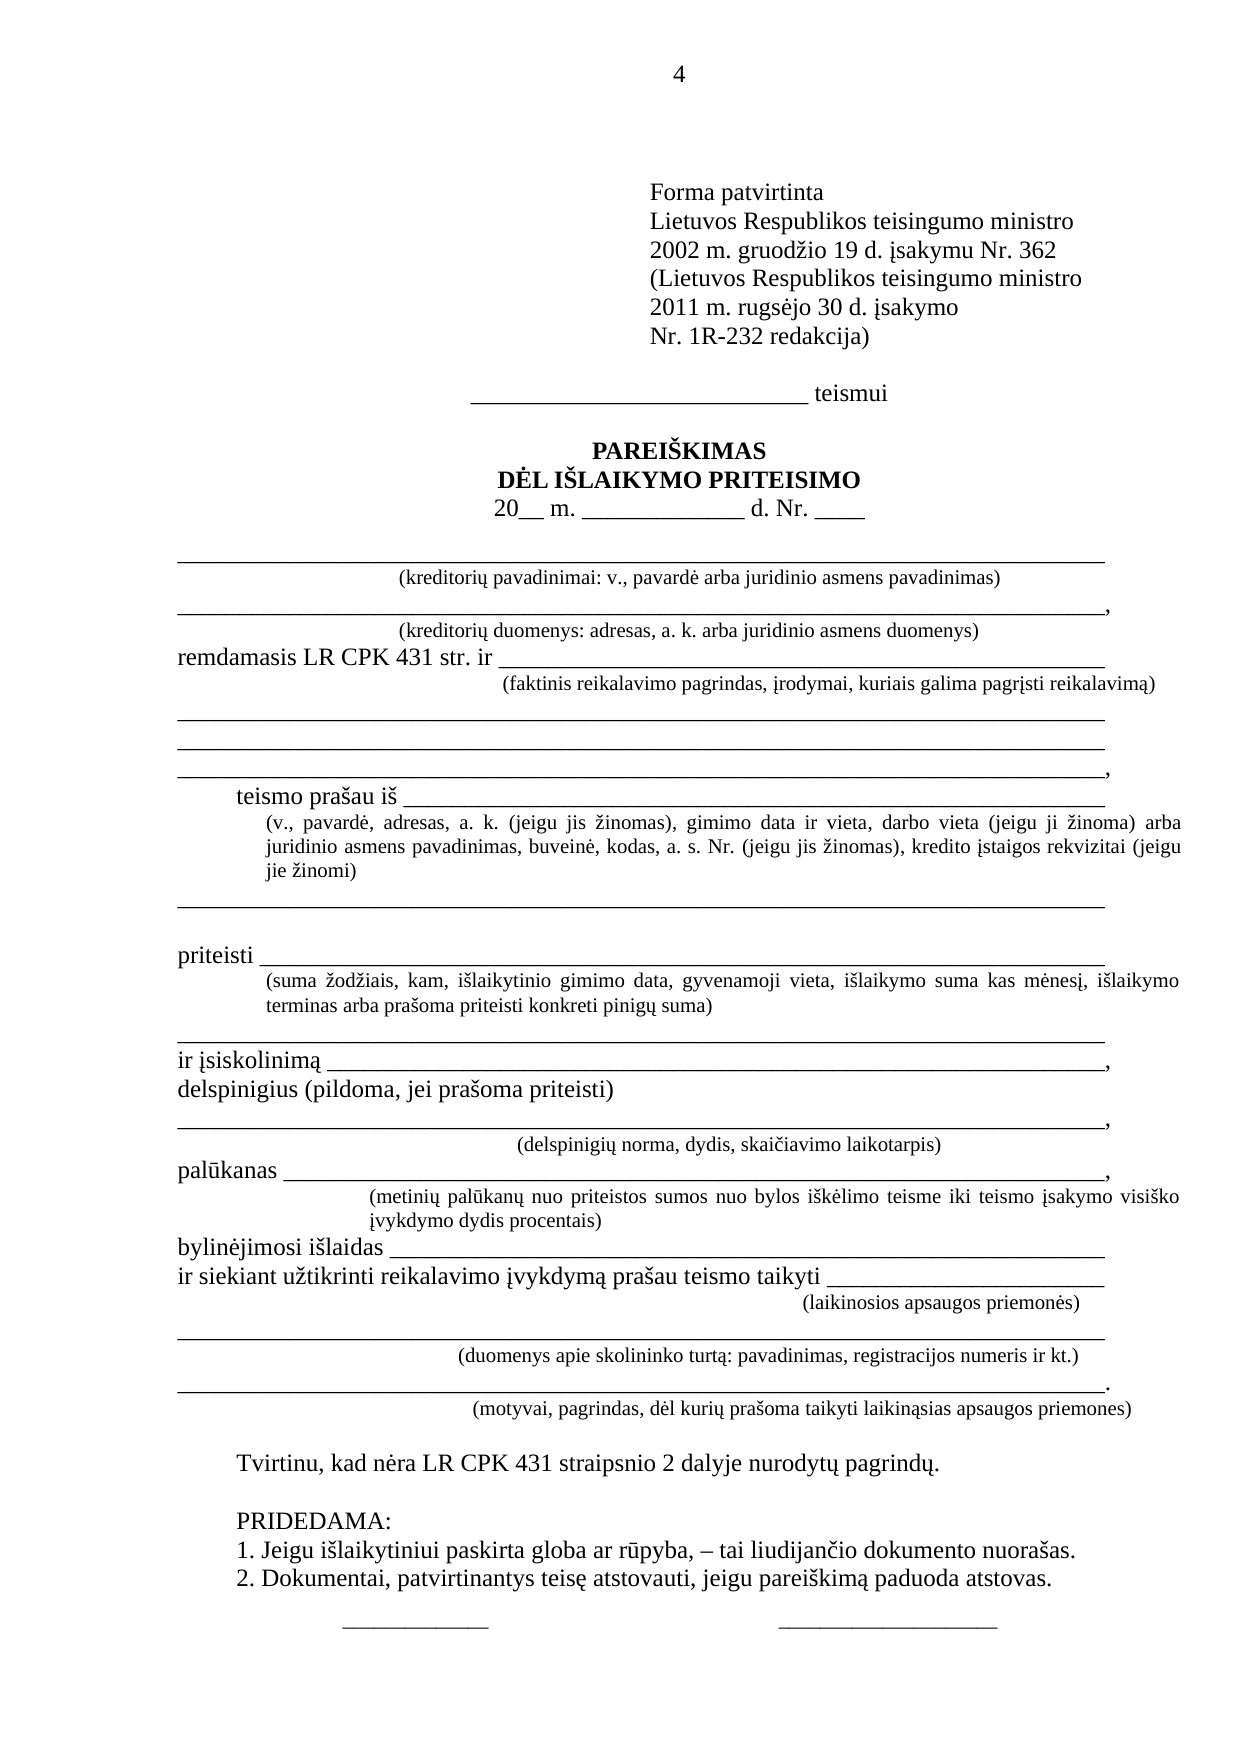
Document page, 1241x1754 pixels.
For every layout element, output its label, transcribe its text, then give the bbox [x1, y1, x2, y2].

text Tvirtinu, kad nėra LR CPK 431 straipsnio 2 dalyje nurodytų pagrindų. [177, 1448, 1181, 1477]
text (duomenys apie skolininko turtą: pavadinimas, registracijos numeris ir kt.) [177, 1343, 1181, 1367]
table_header ______________ [177, 1607, 653, 1631]
text Nr. 1R-232 redakcija) [649, 321, 1181, 350]
text (kreditorių pavadinimai: v., pavardė arba juridinio asmens pavadinimas) [177, 565, 1181, 589]
text PAREIŠKIMAS [177, 436, 1181, 465]
text 2. Dokumentai, patvirtinantys teisę atstovauti, jeigu pareiškimą paduoda atstovas. [177, 1563, 1181, 1592]
text _ , [177, 589, 1181, 618]
text 2002 m. gruodžio 19 d. įsakymu Nr. 362 [649, 235, 1181, 263]
text 20__ m. _____________ d. Nr. ____ [177, 493, 1181, 522]
text _ [177, 724, 1181, 752]
text _ [177, 1017, 1181, 1045]
text 1. Jeigu išlaikytiniui paskirta globa ar rūpyba, – tai liudijančio dokumento nuorašas. [177, 1535, 1181, 1563]
text (v., pavardė, adresas, a. k. (jeigu jis žinomas), gimimo data ir vieta, darbo vieta (jeigu ji žinoma) arba juridinio asmens pavadinimas, buveinė, kodas, a. s. Nr. (jeigu jis žinomas), kredito įstaigos rekvizitai (jeigu jie žinomi) [266, 810, 1181, 882]
text priteisti [177, 940, 1181, 968]
text remdamasis LR CPK 431 str. ir [177, 642, 1181, 671]
text ir siekiant užtikrinti reikalavimo įvykdymą prašau teismo taikyti [177, 1261, 1181, 1290]
text Lietuvos Respublikos teisingumo ministro [649, 206, 1181, 235]
text _ , [177, 1103, 1181, 1132]
text (suma žodžiais, kam, išlaikytinio gimimo data, gyvenamoji vieta, išlaikymo suma kas mėnesį, išlaikymo terminas arba prašoma priteisti konkreti pinigų suma) [266, 968, 1181, 1017]
text teismo prašau iš [177, 781, 1181, 810]
text (metinių palūkanų nuo priteistos sumos nuo bylos iškėlimo teisme iki teismo įsakymo visiško įvykdymo dydis procentais) [369, 1184, 1181, 1232]
text (Lietuvos Respublikos teisingumo ministro [649, 263, 1181, 292]
text _ . [177, 1367, 1181, 1396]
text _ [177, 882, 1181, 911]
text _ [177, 1314, 1181, 1343]
text ___________________________ teismui [177, 378, 1181, 407]
text (faktinis reikalavimo pagrindas, įrodymai, kuriais galima pagrįsti reikalavimą) [502, 671, 1181, 695]
text DĖL IŠLAIKYMO PRITEISIMO [177, 465, 1181, 493]
text delspinigius (pildoma, jei prašoma priteisti) [177, 1074, 1181, 1103]
text (motyvai, pagrindas, dėl kurių prašoma taikyti laikinąsias apsaugos priemones) [177, 1396, 1181, 1420]
table_header _____________________ [654, 1607, 1122, 1631]
text ir įsiskolinimą , [177, 1045, 1181, 1074]
text _ [177, 537, 1181, 565]
text (laikinosios apsaugos priemonės) [802, 1290, 1181, 1314]
text 2011 m. rugsėjo 30 d. įsakymo [649, 292, 1181, 321]
text palūkanas , [177, 1156, 1181, 1184]
text bylinėjimosi išlaidas [177, 1232, 1181, 1261]
text (kreditorių duomenys: adresas, a. k. arba juridinio asmens duomenys) [177, 618, 1181, 642]
text PRIDEDAMA: [177, 1506, 1181, 1535]
text (delspinigių norma, dydis, skaičiavimo laikotarpis) [177, 1132, 1181, 1156]
text _ [177, 695, 1181, 724]
text _ , [177, 752, 1181, 781]
text Forma patvirtinta [649, 177, 1181, 206]
